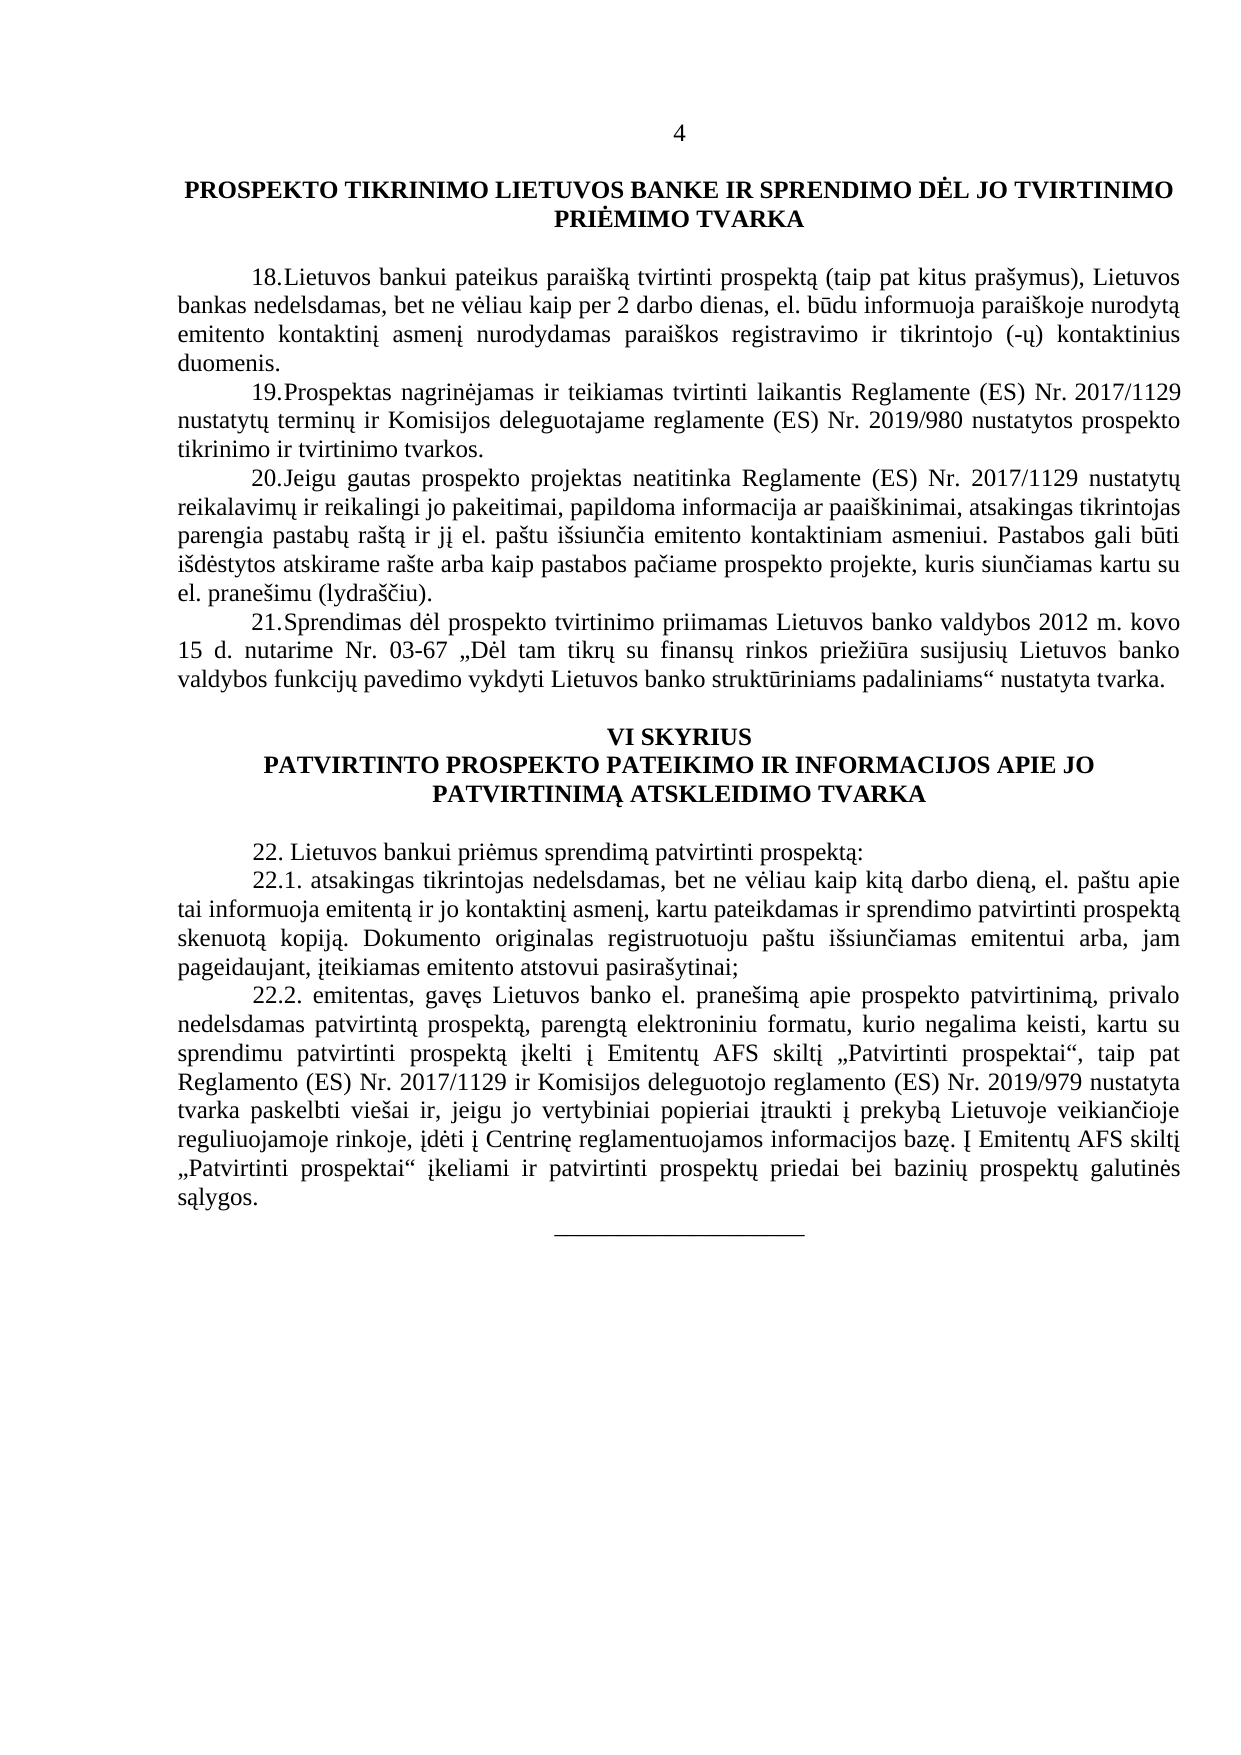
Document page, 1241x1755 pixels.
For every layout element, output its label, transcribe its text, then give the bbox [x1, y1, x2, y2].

text PROSPEKTO TIKRINIMO LIETUVOS BANKE IR SPRENDIMO DĖL JO TVIRTINIMO PRIĖMIMO TVARKA [177, 176, 1181, 233]
text 22.2. emitentas, gavęs Lietuvos banko el. pranešimą apie prospekto patvirtinimą, privalo nedelsdamas patvirtintą prospektą, parengtą elektroniniu formatu, kurio negalima keisti, kartu su sprendimu patvirtinti prospektą įkelti į Emitentų AFS skiltį „Patvirtinti prospektai“, taip pat Reglamento (ES) Nr. 2017/1129 ir Komisijos deleguotojo reglamento (ES) Nr. 2019/979 nustatyta tvarka paskelbti viešai ir, jeigu jo vertybiniai popieriai įtraukti į prekybą Lietuvoje veikiančioje reguliuojamoje rinkoje, įdėti į Centrinę reglamentuojamos informacijos bazę. Į Emitentų AFS skiltį „Patvirtinti prospektai“ įkeliami ir patvirtinti prospektų priedai bei bazinių prospektų galutinės sąlygos. [177, 981, 1181, 1211]
text 18. Lietuvos bankui pateikus paraišką tvirtinti prospektą (taip pat kitus prašymus), Lietuvos bankas nedelsdamas, bet ne vėliau kaip per 2 darbo dienas, el. būdu informuoja paraiškoje nurodytą emitento kontaktinį asmenį nurodydamas paraiškos registravimo ir tikrintojo (-ų) kontaktinius duomenis. [177, 262, 1181, 377]
text 19. Prospektas nagrinėjamas ir teikiamas tvirtinti laikantis Reglamente (ES) Nr. 2017/1129 nustatytų terminų ir Komisijos deleguotajame reglamente (ES) Nr. 2019/980 nustatytos prospekto tikrinimo ir tvirtinimo tvarkos. [177, 377, 1181, 463]
text 22.1. atsakingas tikrintojas nedelsdamas, bet ne vėliau kaip kitą darbo dieną, el. paštu apie tai informuoja emitentą ir jo kontaktinį asmenį, kartu pateikdamas ir sprendimo patvirtinti prospektą skenuotą kopiją. Dokumento originalas registruotuoju paštu išsiunčiamas emitentui arba, jam pageidaujant, įteikiamas emitento atstovui pasirašytinai; [177, 866, 1181, 981]
text ____________________ [177, 1211, 1181, 1239]
text 20. Jeigu gautas prospekto projektas neatitinka Reglamente (ES) Nr. 2017/1129 nustatytų reikalavimų ir reikalingi jo pakeitimai, papildoma informacija ar paaiškinimai, atsakingas tikrintojas parengia pastabų raštą ir jį el. paštu išsiunčia emitento kontaktiniam asmeniui. Pastabos gali būti išdėstytos atskirame rašte arba kaip pastabos pačiame prospekto projekte, kuris siunčiamas kartu su el. pranešimu (lydraščiu). [177, 463, 1181, 607]
text VI SKYRIUS [177, 722, 1181, 751]
text 21. Sprendimas dėl prospekto tvirtinimo priimamas Lietuvos banko valdybos 2012 m. kovo 15 d. nutarime Nr. 03-67 „Dėl tam tikrų su finansų rinkos priežiūra susijusių Lietuvos banko valdybos funkcijų pavedimo vykdyti Lietuvos banko struktūriniams padaliniams“ nustatyta tvarka. [177, 607, 1181, 693]
text 22. Lietuvos bankui priėmus sprendimą patvirtinti prospektą: [252, 837, 1181, 866]
text PATVIRTINTO PROSPEKTO PATEIKIMO IR INFORMACIJOS APIE JO PATVIRTINIMĄ ATSKLEIDIMO TVARKA [177, 751, 1181, 808]
